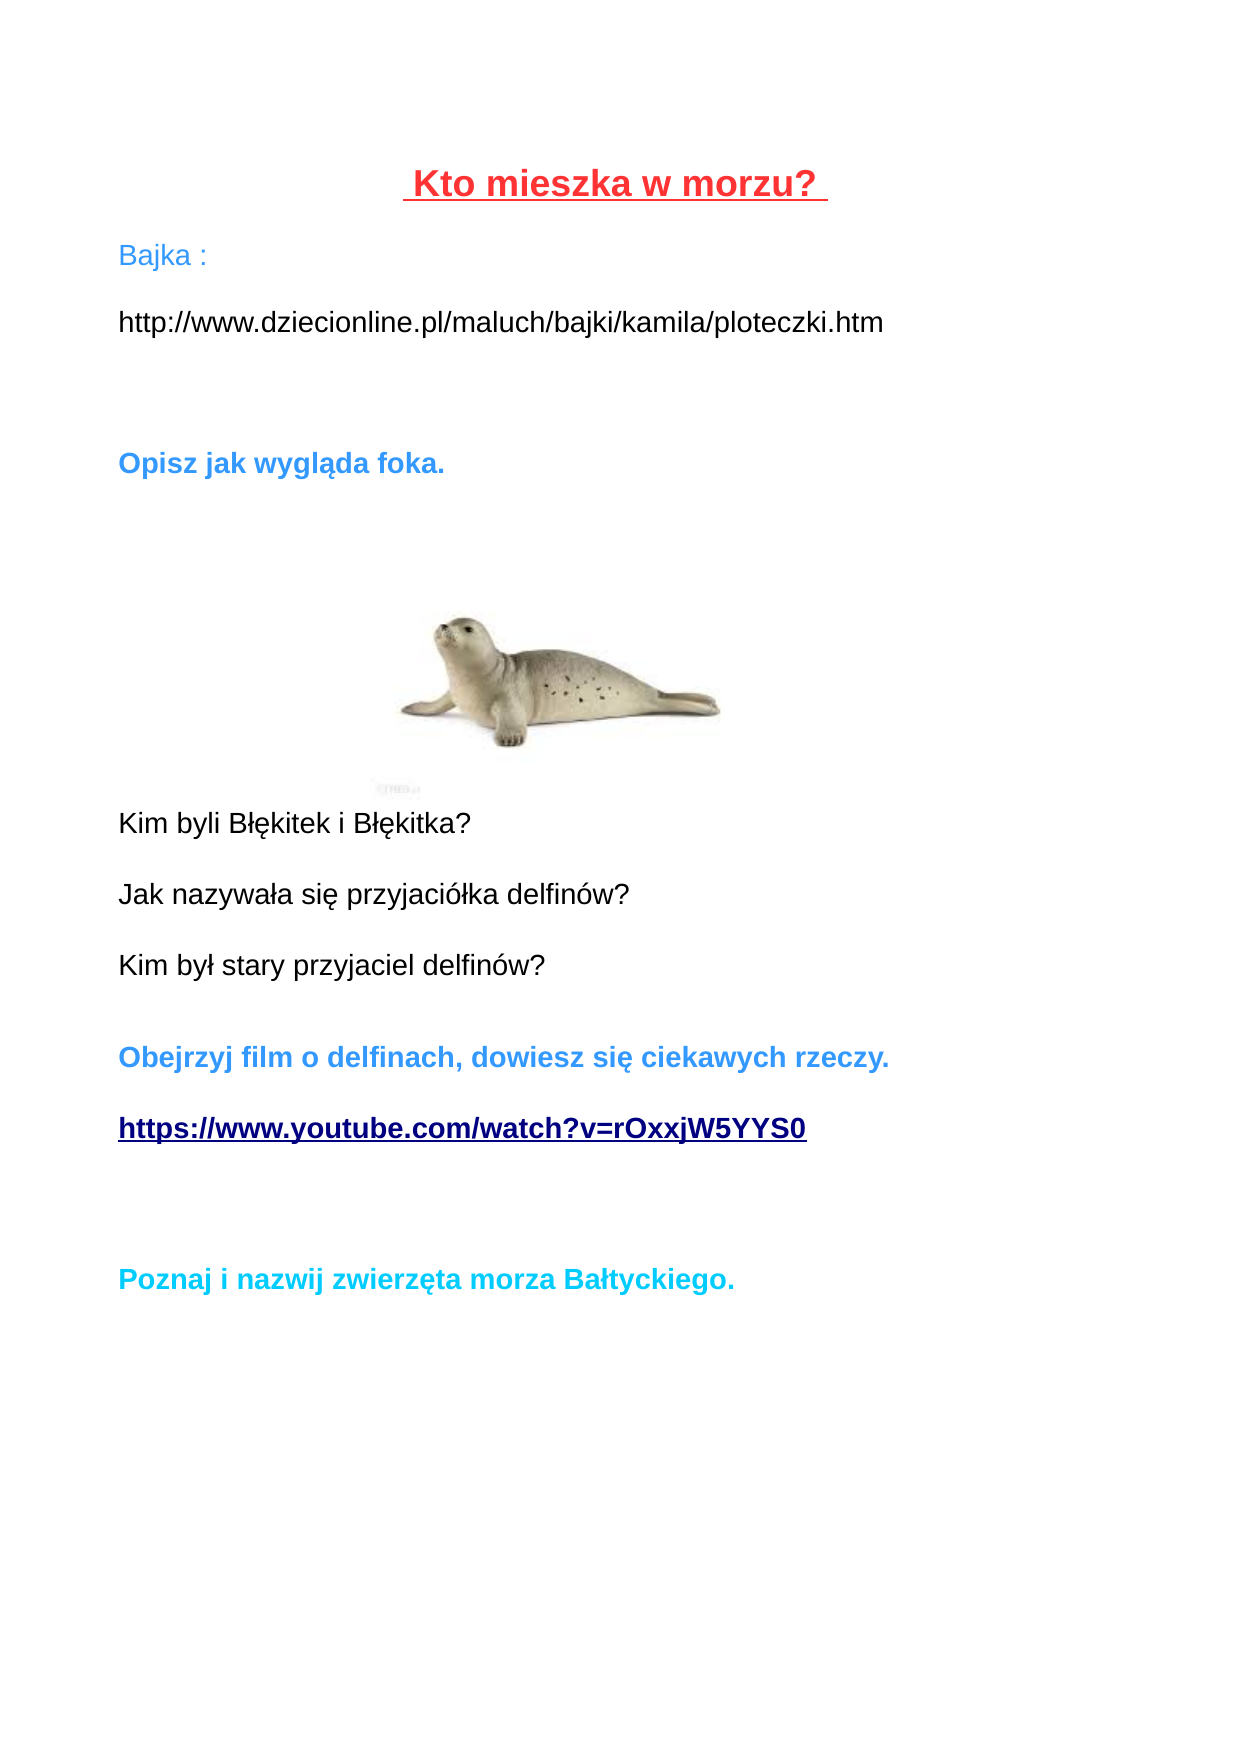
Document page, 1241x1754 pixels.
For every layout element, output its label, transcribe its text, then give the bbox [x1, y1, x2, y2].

text Kto mieszka w morzu? [118, 161, 1122, 204]
text http://www.dziecionline.pl/maluch/bajki/kamila/ploteczki.htm [118, 305, 1122, 338]
subtitle Jak nazywała się przyjaciółka delfinów? [118, 877, 1122, 911]
subtitle Opisz jak wygląda foka. [118, 446, 1122, 480]
subtitle Kim był stary przyjaciel delfinów? [118, 948, 1122, 982]
text Obejrzyj film o delfinach, dowiesz się ciekawych rzeczy. [118, 1040, 1122, 1074]
picture [370, 487, 758, 806]
subtitle Kim byli Błękitek i Błękitka? [118, 517, 1122, 839]
subtitle https://www.youtube.com/watch?v=rOxxjW5YYS0 [118, 1111, 1122, 1145]
text Bajka : [118, 238, 1122, 271]
text Poznaj i nazwij zwierzęta morza Bałtyckiego. [118, 1262, 1122, 1295]
